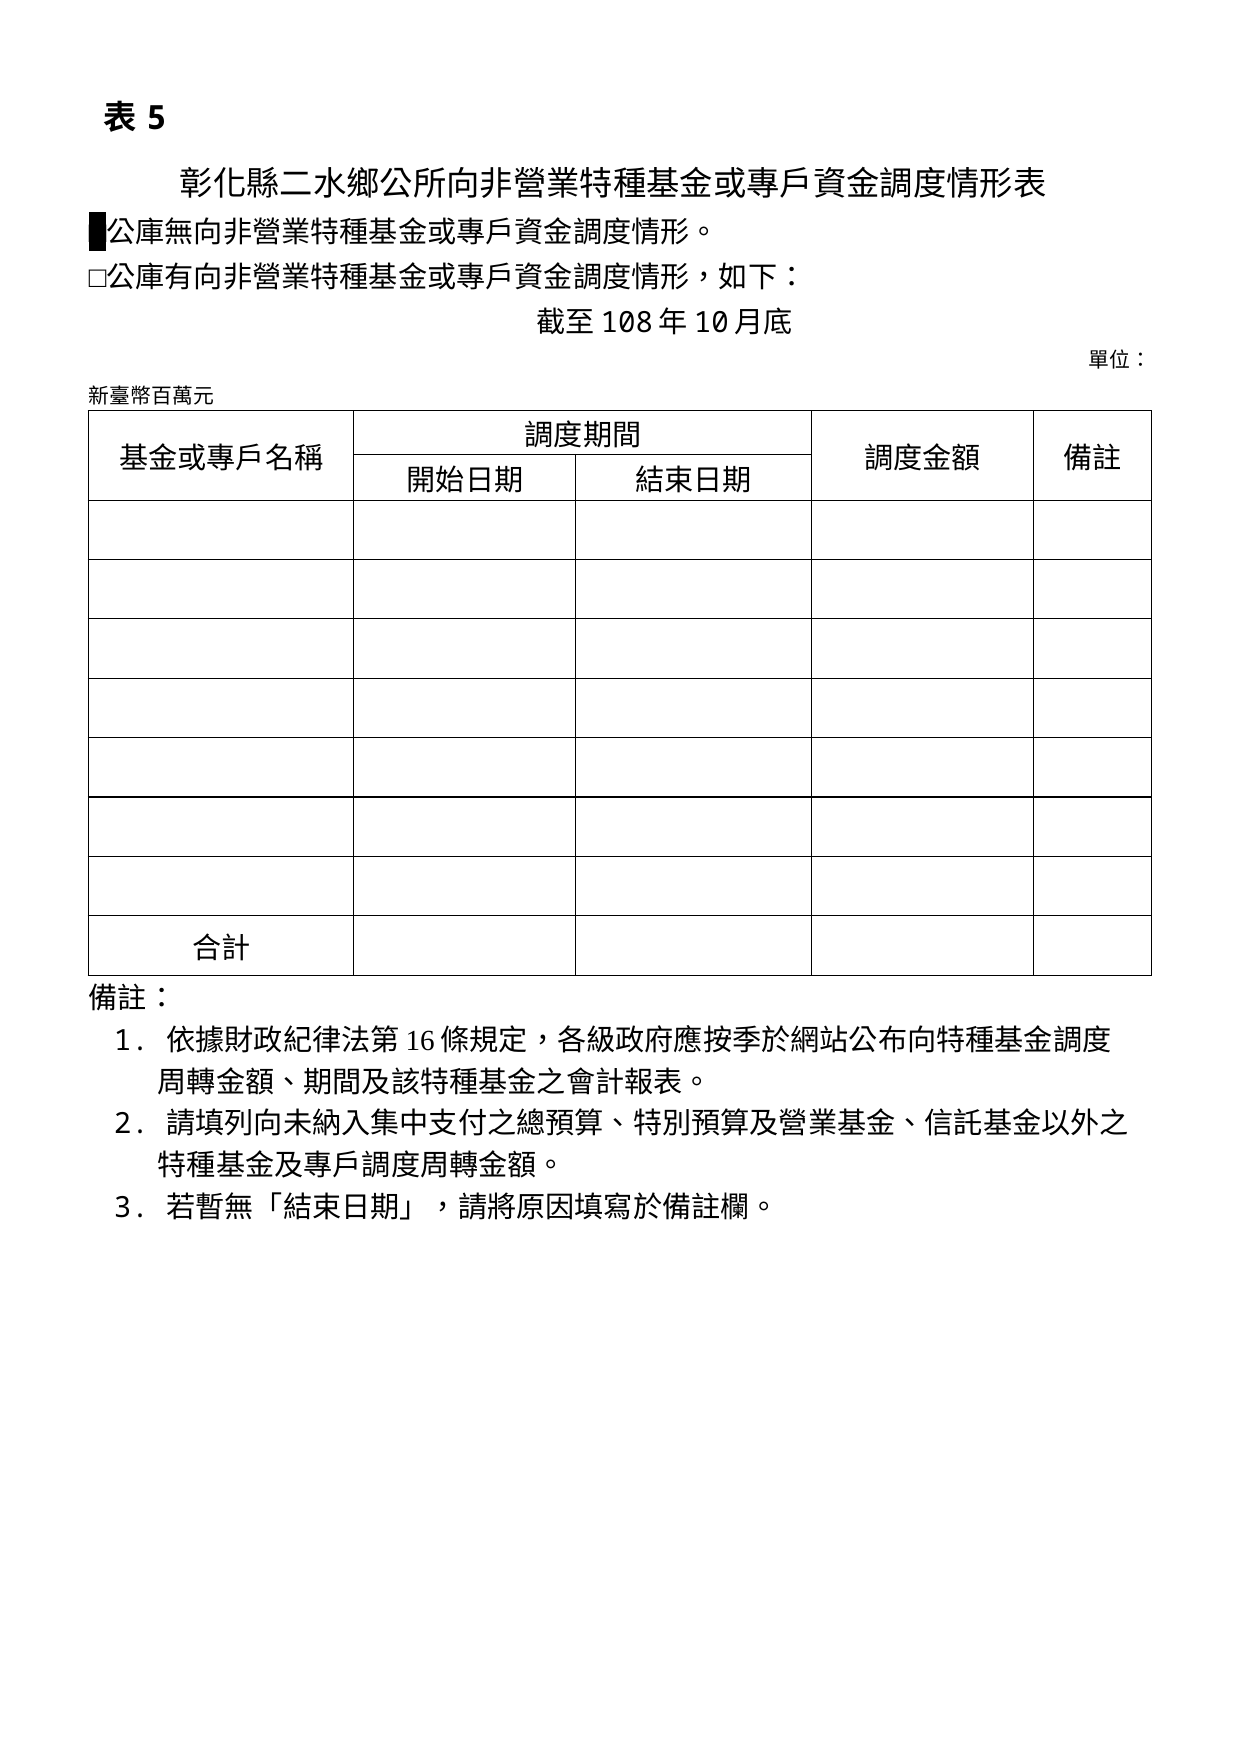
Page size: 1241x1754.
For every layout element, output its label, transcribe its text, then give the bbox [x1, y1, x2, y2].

table_cell [89, 738, 353, 796]
text 2. 請填列向未納入集中支付之總預算、特別預算及營業基金、信託基金以外之特種基金及專戶調度周轉金額。 [114, 1101, 1137, 1184]
table_cell [1034, 738, 1151, 796]
table_cell [576, 560, 811, 618]
text □公庫無向非營業特種基金或專戶資金調度情形。 [89, 214, 1137, 250]
table_header 基金或專戶名稱 [89, 411, 353, 499]
table_header 調度金額 [812, 411, 1033, 499]
table_cell [354, 738, 575, 796]
table_cell [576, 738, 811, 796]
text 彰化縣二水鄉公所向非營業特種基金或專戶資金調度情形表 [89, 162, 1137, 204]
table_cell [576, 679, 811, 737]
table_cell [812, 857, 1033, 915]
table_cell [89, 857, 353, 915]
table_cell [354, 798, 575, 856]
table_cell 開始日期 [354, 455, 575, 499]
table_cell [812, 738, 1033, 796]
table_cell [354, 501, 575, 559]
table_cell [89, 501, 353, 559]
table_cell [89, 798, 353, 856]
table_cell 結束日期 [576, 455, 811, 499]
table_cell [1034, 619, 1151, 678]
table_cell [576, 619, 811, 678]
table_cell [354, 857, 575, 915]
table_cell [576, 798, 811, 856]
table_cell [812, 501, 1033, 559]
text 3. 若暫無「結束日期」，請將原因填寫於備註欄。 [114, 1184, 1137, 1226]
table_cell [576, 501, 811, 559]
table_cell [89, 560, 353, 618]
table_header 備註 [1034, 411, 1151, 499]
text 備註： [88, 976, 1137, 1017]
table_cell [1034, 501, 1151, 559]
table_cell [354, 916, 575, 974]
table_header 調度期間 [354, 411, 811, 454]
table_cell [812, 798, 1033, 856]
table_cell [812, 679, 1033, 737]
table_cell [812, 619, 1033, 678]
text □公庫有向非營業特種基金或專戶資金調度情形，如下： [89, 259, 1137, 295]
table_cell [812, 916, 1033, 974]
text 截至108年10月底 [89, 304, 1137, 339]
text 單位：新臺幣百萬元 [89, 339, 1137, 410]
table_cell [1034, 798, 1151, 856]
table_cell [354, 679, 575, 737]
table_cell [354, 560, 575, 618]
table_cell [1034, 857, 1151, 915]
table_cell [1034, 560, 1151, 618]
table_cell [812, 560, 1033, 618]
table_cell [1034, 679, 1151, 737]
table_cell 合計 [89, 916, 353, 974]
text 1. 依據財政紀律法第16條規定，各級政府應按季於網站公布向特種基金調度周轉金額、期間及該特種基金之會計報表。 [114, 1017, 1137, 1101]
table_cell [89, 619, 353, 678]
table_cell [576, 857, 811, 915]
table_cell [89, 679, 353, 737]
table_cell [1034, 916, 1151, 974]
table_cell [576, 916, 811, 974]
table_cell [354, 619, 575, 678]
